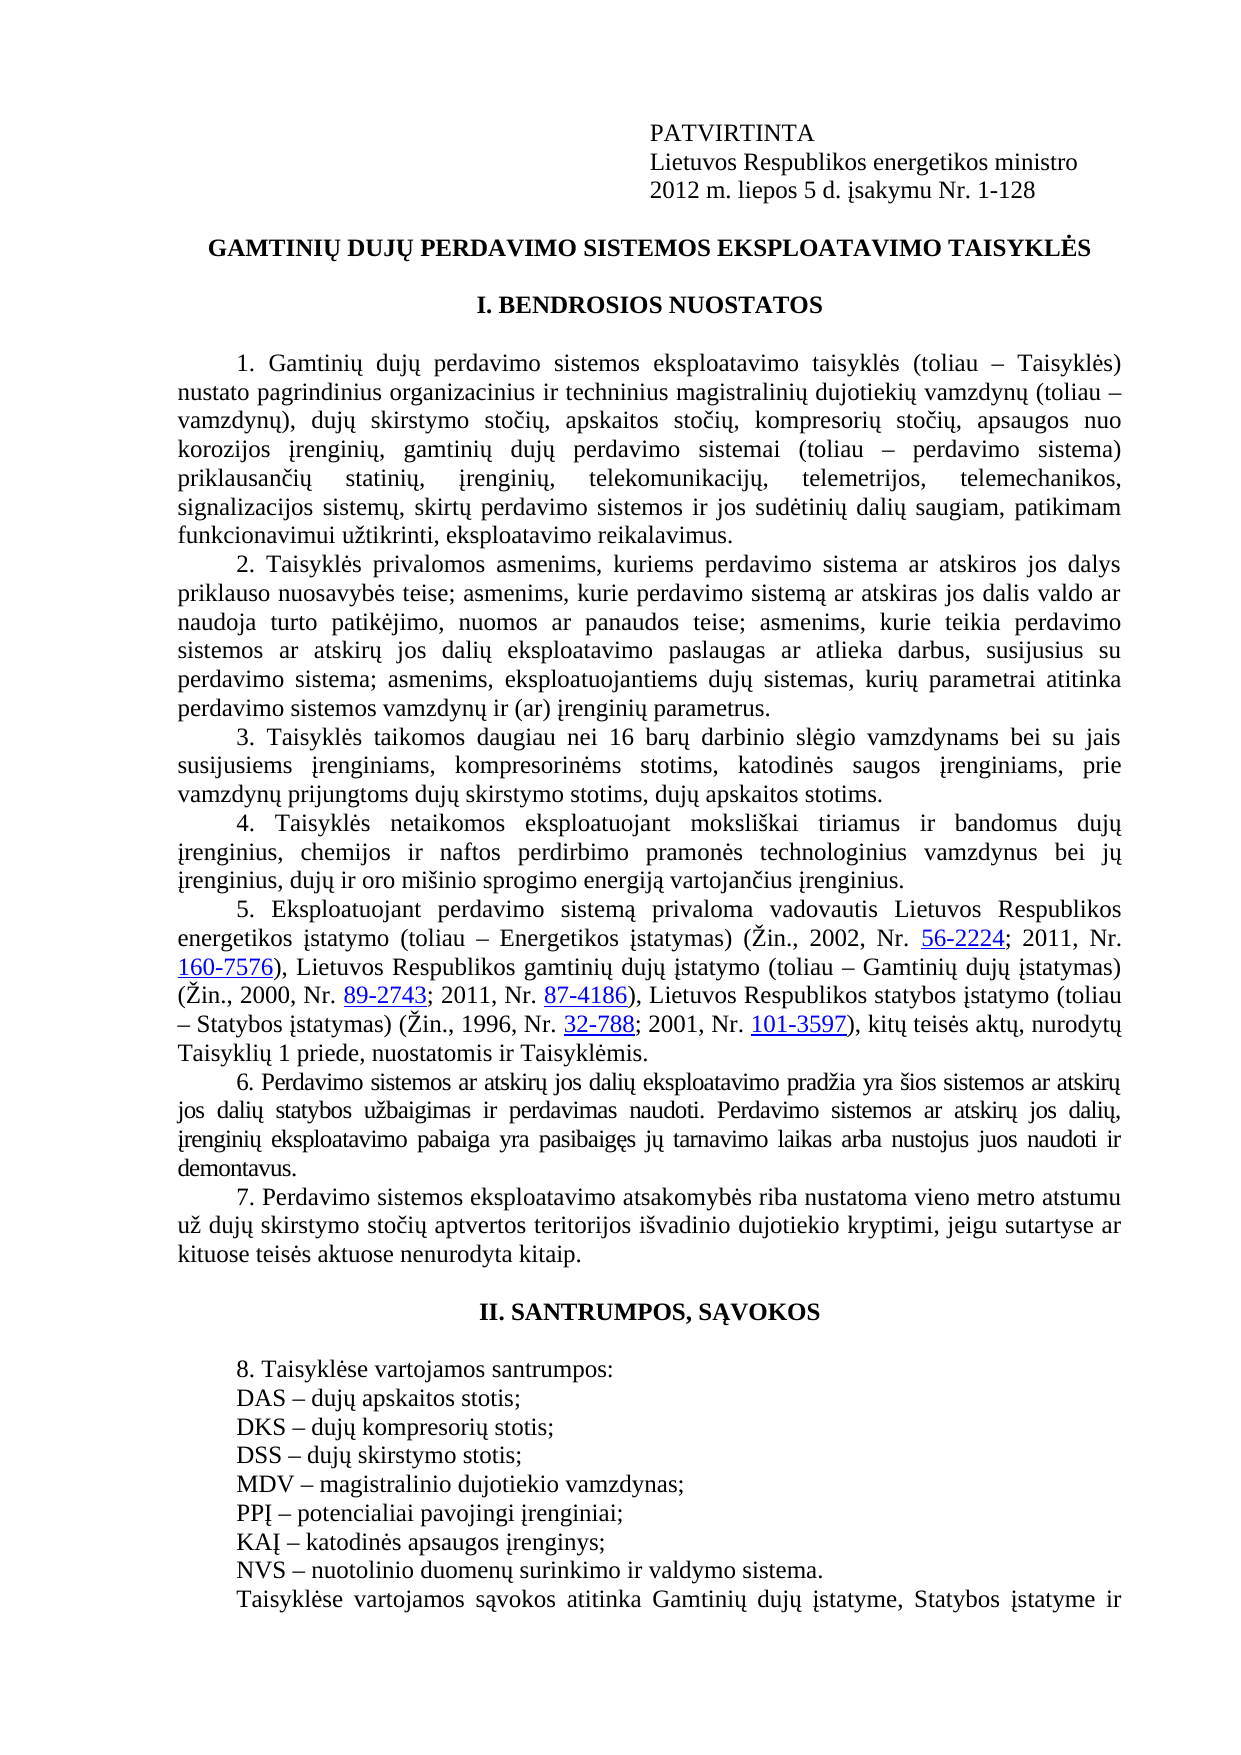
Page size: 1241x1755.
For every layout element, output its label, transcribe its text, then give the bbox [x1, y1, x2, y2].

text MDV – magistralinio dujotiekio vamzdynas; [177, 1469, 1122, 1498]
text PPĮ – potencialiai pavojingi įrenginiai; [177, 1498, 1122, 1527]
text 7. Perdavimo sistemos eksploatavimo atsakomybės riba nustatoma vieno metro atstumu už dujų skirstymo stočių aptvertos teritorijos išvadinio dujotiekio kryptimi, jeigu sutartyse ar kituose teisės aktuose nenurodyta kitaip. [177, 1182, 1122, 1268]
text DSS – dujų skirstymo stotis; [177, 1441, 1122, 1469]
text Gamtinių dujų Perdavimo sistemos eksploatavimo taisyklės [177, 233, 1122, 262]
text II. SANTRUMPOS, SĄVOKOS [177, 1297, 1122, 1326]
text KAĮ – katodinės apsaugos įrenginys; [177, 1527, 1122, 1556]
text 8. Taisyklėse vartojamos santrumpos: [177, 1354, 1122, 1383]
text 5. Eksploatuojant perdavimo sistemą privaloma vadovautis Lietuvos Respublikos energetikos įstatymo (toliau – Energetikos įstatymas) (Žin., 2002, Nr. 56-2224; 2011, Nr. 160-7576), Lietuvos Respublikos gamtinių dujų įstatymo (toliau – Gamtinių dujų įstatymas) (Žin., 2000, Nr. 89-2743; 2011, Nr. 87-4186), Lietuvos Respublikos statybos įstatymo (toliau – Statybos įstatymas) (Žin., 1996, Nr. 32-788; 2001, Nr. 101-3597), kitų teisės aktų, nurodytų Taisyklių 1 priede, nuostatomis ir Taisyklėmis. [177, 894, 1122, 1067]
text 1. Gamtinių dujų perdavimo sistemos eksploatavimo taisyklės (toliau – Taisyklės) nustato pagrindinius organizacinius ir techninius magistralinių dujotiekių vamzdynų (toliau – vamzdynų), dujų skirstymo stočių, apskaitos stočių, kompresorių stočių, apsaugos nuo korozijos įrenginių, gamtinių dujų perdavimo sistemai (toliau – perdavimo sistema) priklausančių statinių, įrenginių, telekomunikacijų, telemetrijos, telemechanikos, signalizacijos sistemų, skirtų perdavimo sistemos ir jos sudėtinių dalių saugiam, patikimam funkcionavimui užtikrinti, eksploatavimo reikalavimus. [177, 348, 1122, 549]
text I. BENDROSIOS NUOSTATOS [177, 291, 1122, 319]
text 4. Taisyklės netaikomos eksploatuojant moksliškai tiriamus ir bandomus dujų įrenginius, chemijos ir naftos perdirbimo pramonės technologinius vamzdynus bei jų įrenginius, dujų ir oro mišinio sprogimo energiją vartojančius įrenginius. [177, 808, 1122, 894]
text DAS – dujų apskaitos stotis; [177, 1383, 1122, 1412]
text 6. Perdavimo sistemos ar atskirų jos dalių eksploatavimo pradžia yra šios sistemos ar atskirų jos dalių statybos užbaigimas ir perdavimas naudoti. Perdavimo sistemos ar atskirų jos dalių, įrenginių eksploatavimo pabaiga yra pasibaigęs jų tarnavimo laikas arba nustojus juos naudoti ir demontavus. [177, 1067, 1122, 1182]
text 3. Taisyklės taikomos daugiau nei 16 barų darbinio slėgio vamzdynams bei su jais susijusiems įrenginiams, kompresorinėms stotims, katodinės saugos įrenginiams, prie vamzdynų prijungtoms dujų skirstymo stotims, dujų apskaitos stotims. [177, 722, 1122, 808]
text 2. Taisyklės privalomos asmenims, kuriems perdavimo sistema ar atskiros jos dalys priklauso nuosavybės teise; asmenims, kurie perdavimo sistemą ar atskiras jos dalis valdo ar naudoja turto patikėjimo, nuomos ar panaudos teise; asmenims, kurie teikia perdavimo sistemos ar atskirų jos dalių eksploatavimo paslaugas ar atlieka darbus, susijusius su perdavimo sistema; asmenims, eksploatuojantiems dujų sistemas, kurių parametrai atitinka perdavimo sistemos vamzdynų ir (ar) įrenginių parametrus. [177, 549, 1122, 722]
text Taisyklėse vartojamos sąvokos atitinka Gamtinių dujų įstatyme, Statybos įstatyme ir [177, 1584, 1122, 1613]
text PATVIRTINTA [649, 118, 1122, 147]
text Lietuvos Respublikos energetikos ministro [649, 147, 1122, 176]
text DKS – dujų kompresorių stotis; [177, 1412, 1122, 1441]
text NVS – nuotolinio duomenų surinkimo ir valdymo sistema. [177, 1556, 1122, 1584]
text 2012 m. liepos 5 d. įsakymu Nr. 1-128 [649, 176, 1122, 204]
